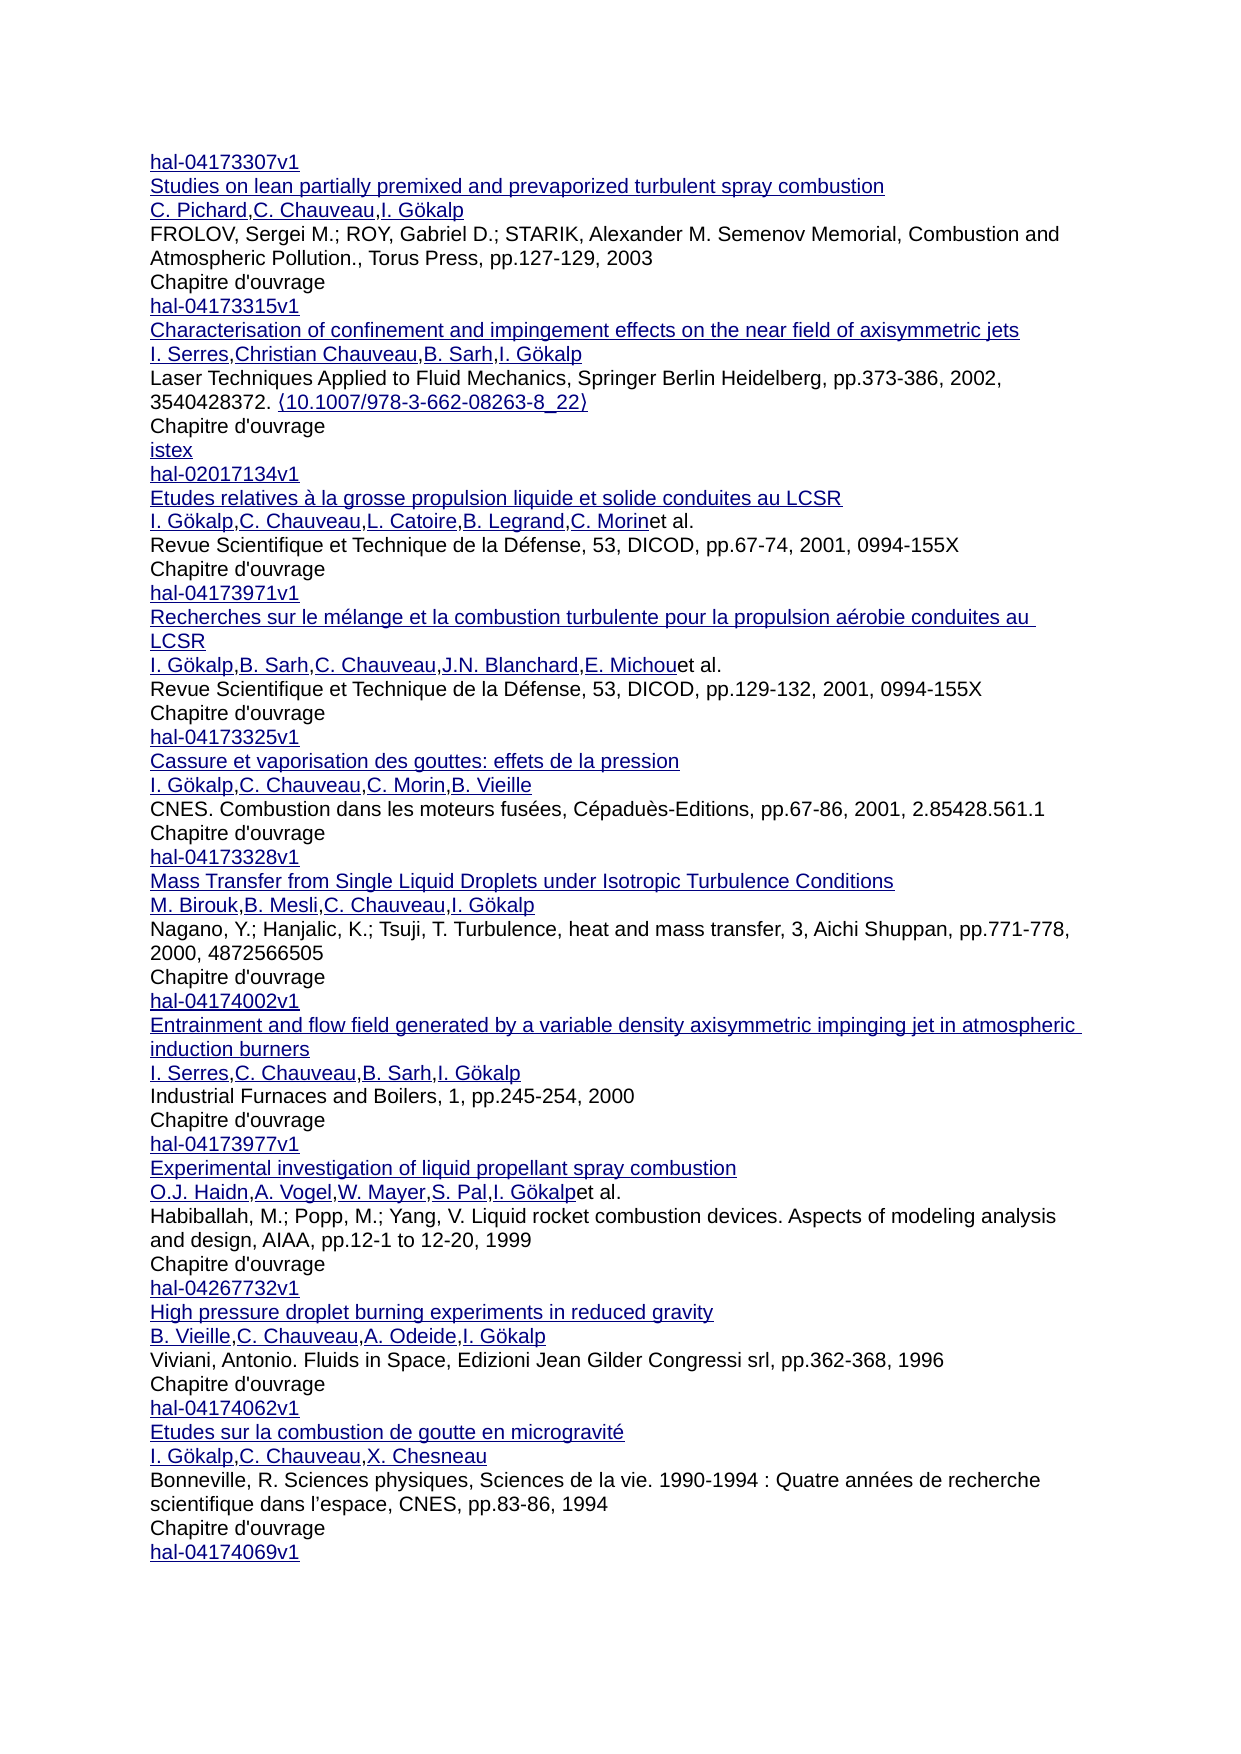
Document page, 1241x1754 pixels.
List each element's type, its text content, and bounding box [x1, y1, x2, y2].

table_cell Mass Transfer from Single Liquid Droplets under Isotropic Turbulence Conditions M. Birouk,B. Mesli,C. Chauveau,I. Gökalp Nagano, Y.; Hanjalic, K.; Tsuji, T. Turbulence, heat and mass transfer, 3, Aichi Shuppan, pp.771-778, 2000, 4872566505 Chapitre d'ouvrage hal-04174002v1 [150, 869, 1090, 1012]
table_cell Etudes sur la combustion de goutte en microgravité I. Gökalp,C. Chauveau,X. Chesneau Bonneville, R. Sciences physiques, Sciences de la vie. 1990-1994 : Quatre années de recherche scientifique dans l’espace, CNES, pp.83-86, 1994 Chapitre d'ouvrage hal-04174069v1 [150, 1420, 1090, 1563]
table_cell Etudes relatives à la grosse propulsion liquide et solide conduites au LCSR I. Gökalp,C. Chauveau,L. Catoire,B. Legrand,C. Morinet al. Revue Scientifique et Technique de la Défense, 53, DICOD, pp.67-74, 2001, 0994-155X Chapitre d'ouvrage hal-04173971v1 [150, 485, 1090, 605]
table_cell Entrainment and flow field generated by a variable density axisymmetric impinging jet in atmospheric induction burners I. Serres,C. Chauveau,B. Sarh,I. Gökalp Industrial Furnaces and Boilers, 1, pp.245-254, 2000 Chapitre d'ouvrage hal-04173977v1 [150, 1013, 1090, 1156]
table_cell Recherches sur le mélange et la combustion turbulente pour la propulsion aérobie conduites au LCSR I. Gökalp,B. Sarh,C. Chauveau,J.N. Blanchard,E. Michouet al. Revue Scientifique et Technique de la Défense, 53, DICOD, pp.129-132, 2001, 0994-155X Chapitre d'ouvrage hal-04173325v1 [150, 605, 1090, 749]
table_cell Characterisation of confinement and impingement effects on the near field of axisymmetric jets I. Serres,Christian Chauveau,B. Sarh,I. Gökalp Laser Techniques Applied to Fluid Mechanics, Springer Berlin Heidelberg, pp.373-386, 2002, 3540428372. ⟨10.1007/978-3-662-08263-8_22⟩ Chapitre d'ouvrage istex hal-02017134v1 [150, 318, 1090, 485]
table_cell hal-04173307v1 [150, 150, 1090, 174]
table_cell Cassure et vaporisation des gouttes: effets de la pression I. Gökalp,C. Chauveau,C. Morin,B. Vieille CNES. Combustion dans les moteurs fusées, Cépaduès-Editions, pp.67-86, 2001, 2.85428.561.1 Chapitre d'ouvrage hal-04173328v1 [150, 749, 1090, 869]
table_cell Experimental investigation of liquid propellant spray combustion O.J. Haidn,A. Vogel,W. Mayer,S. Pal,I. Gökalpet al. Habiballah, M.; Popp, M.; Yang, V. Liquid rocket combustion devices. Aspects of modeling analysis and design, AIAA, pp.12-1 to 12-20, 1999 Chapitre d'ouvrage hal-04267732v1 [150, 1156, 1090, 1300]
table_cell Studies on lean partially premixed and prevaporized turbulent spray combustion C. Pichard,C. Chauveau,I. Gökalp FROLOV, Sergei M.; ROY, Gabriel D.; STARIK, Alexander M. Semenov Memorial, Combustion and Atmospheric Pollution., Torus Press, pp.127-129, 2003 Chapitre d'ouvrage hal-04173315v1 [150, 174, 1090, 318]
table_cell High pressure droplet burning experiments in reduced gravity B. Vieille,C. Chauveau,A. Odeide,I. Gökalp Viviani, Antonio. Fluids in Space, Edizioni Jean Gilder Congressi srl, pp.362-368, 1996 Chapitre d'ouvrage hal-04174062v1 [150, 1300, 1090, 1420]
